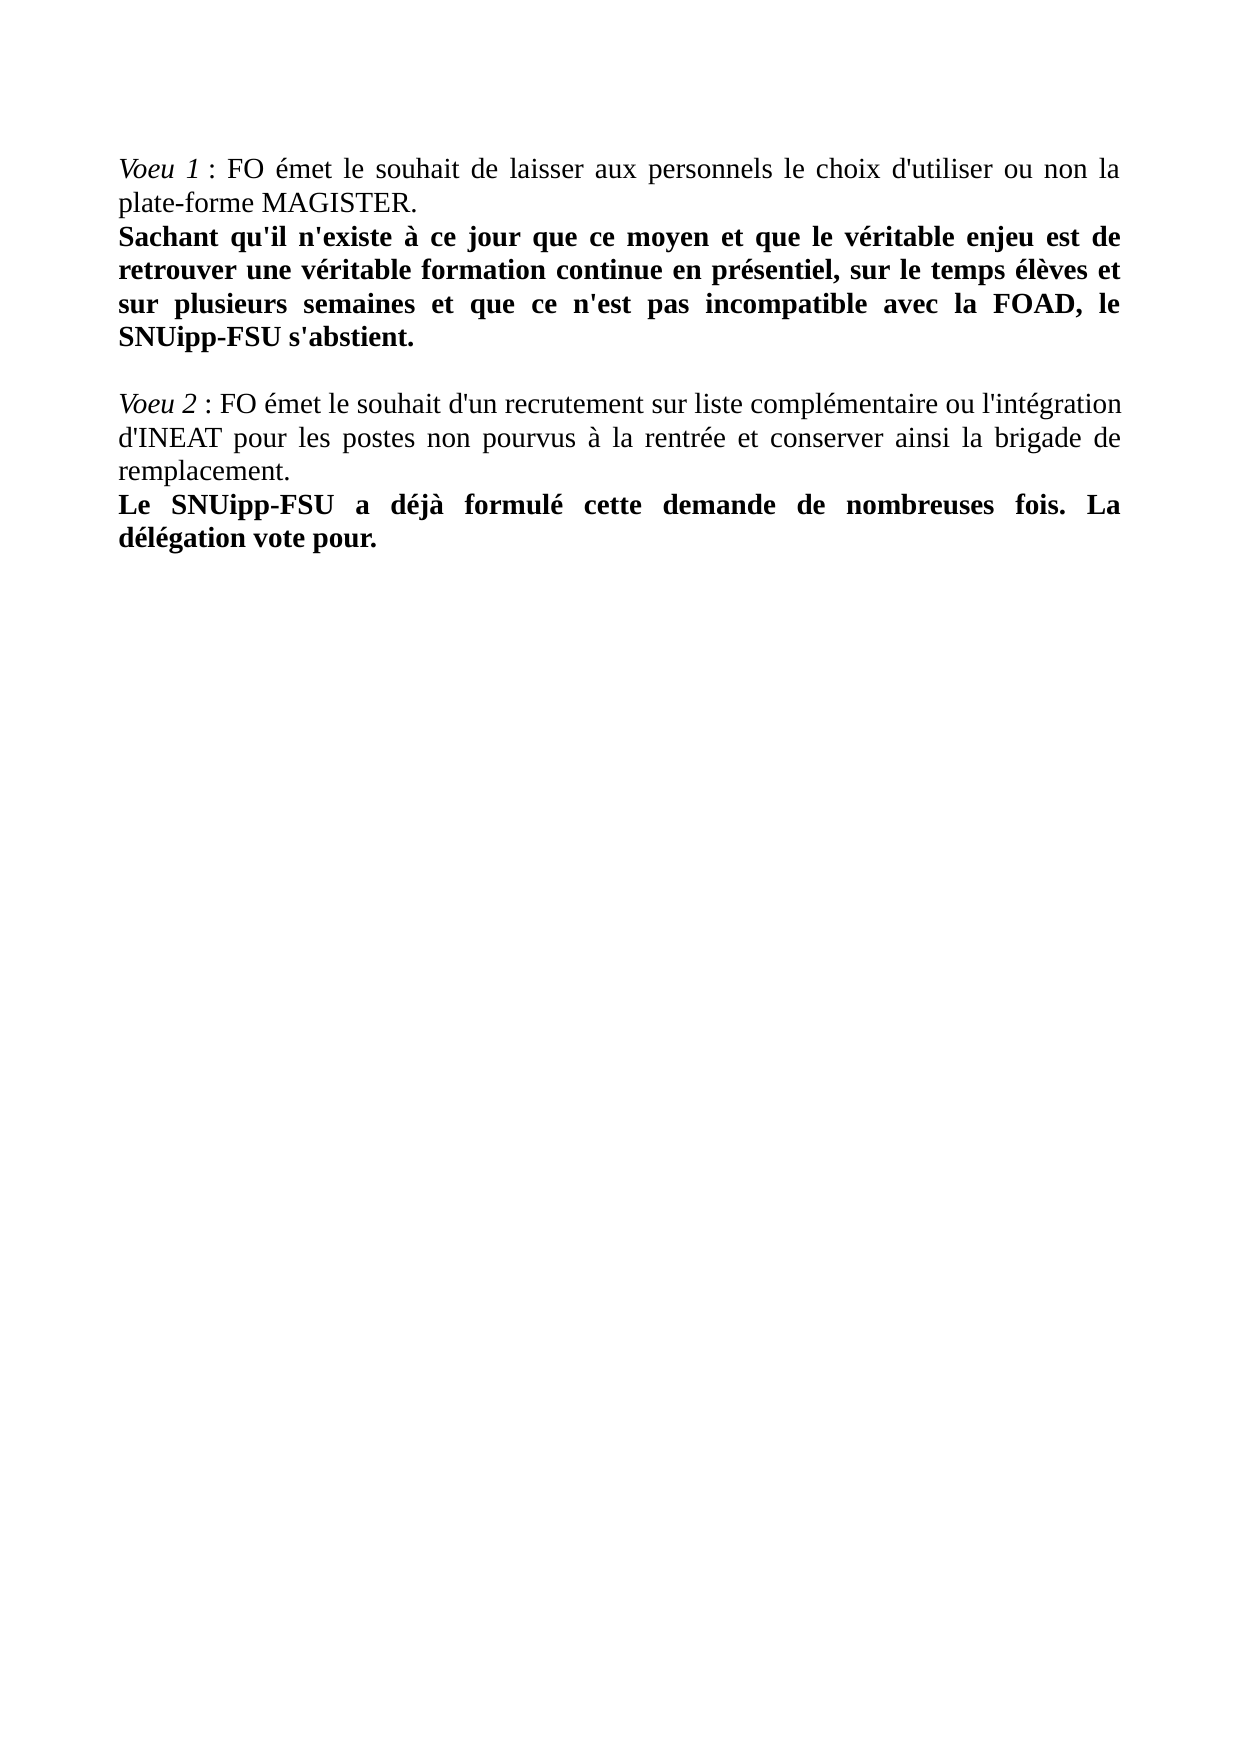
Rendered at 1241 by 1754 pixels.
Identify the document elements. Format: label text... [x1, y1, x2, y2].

text Le SNUipp-FSU a déjà formulé cette demande de nombreuses fois. La délégation vote pour. [118, 487, 1122, 554]
text Voeu 2 : FO émet le souhait d'un recrutement sur liste complémentaire ou l'intégration d'INEAT pour les postes non pourvus à la rentrée et conserver ainsi la brigade de remplacement. [118, 386, 1122, 487]
text Sachant qu'il n'existe à ce jour que ce moyen et que le véritable enjeu est de retrouver une véritable formation continue en présentiel, sur le temps élèves et sur plusieurs semaines et que ce n'est pas incompatible avec la FOAD, le SNUipp-FSU s'abstient. [118, 219, 1122, 353]
text Voeu 1 : FO émet le souhait de laisser aux personnels le choix d'utiliser ou non la plate-forme MAGISTER. [118, 152, 1122, 219]
